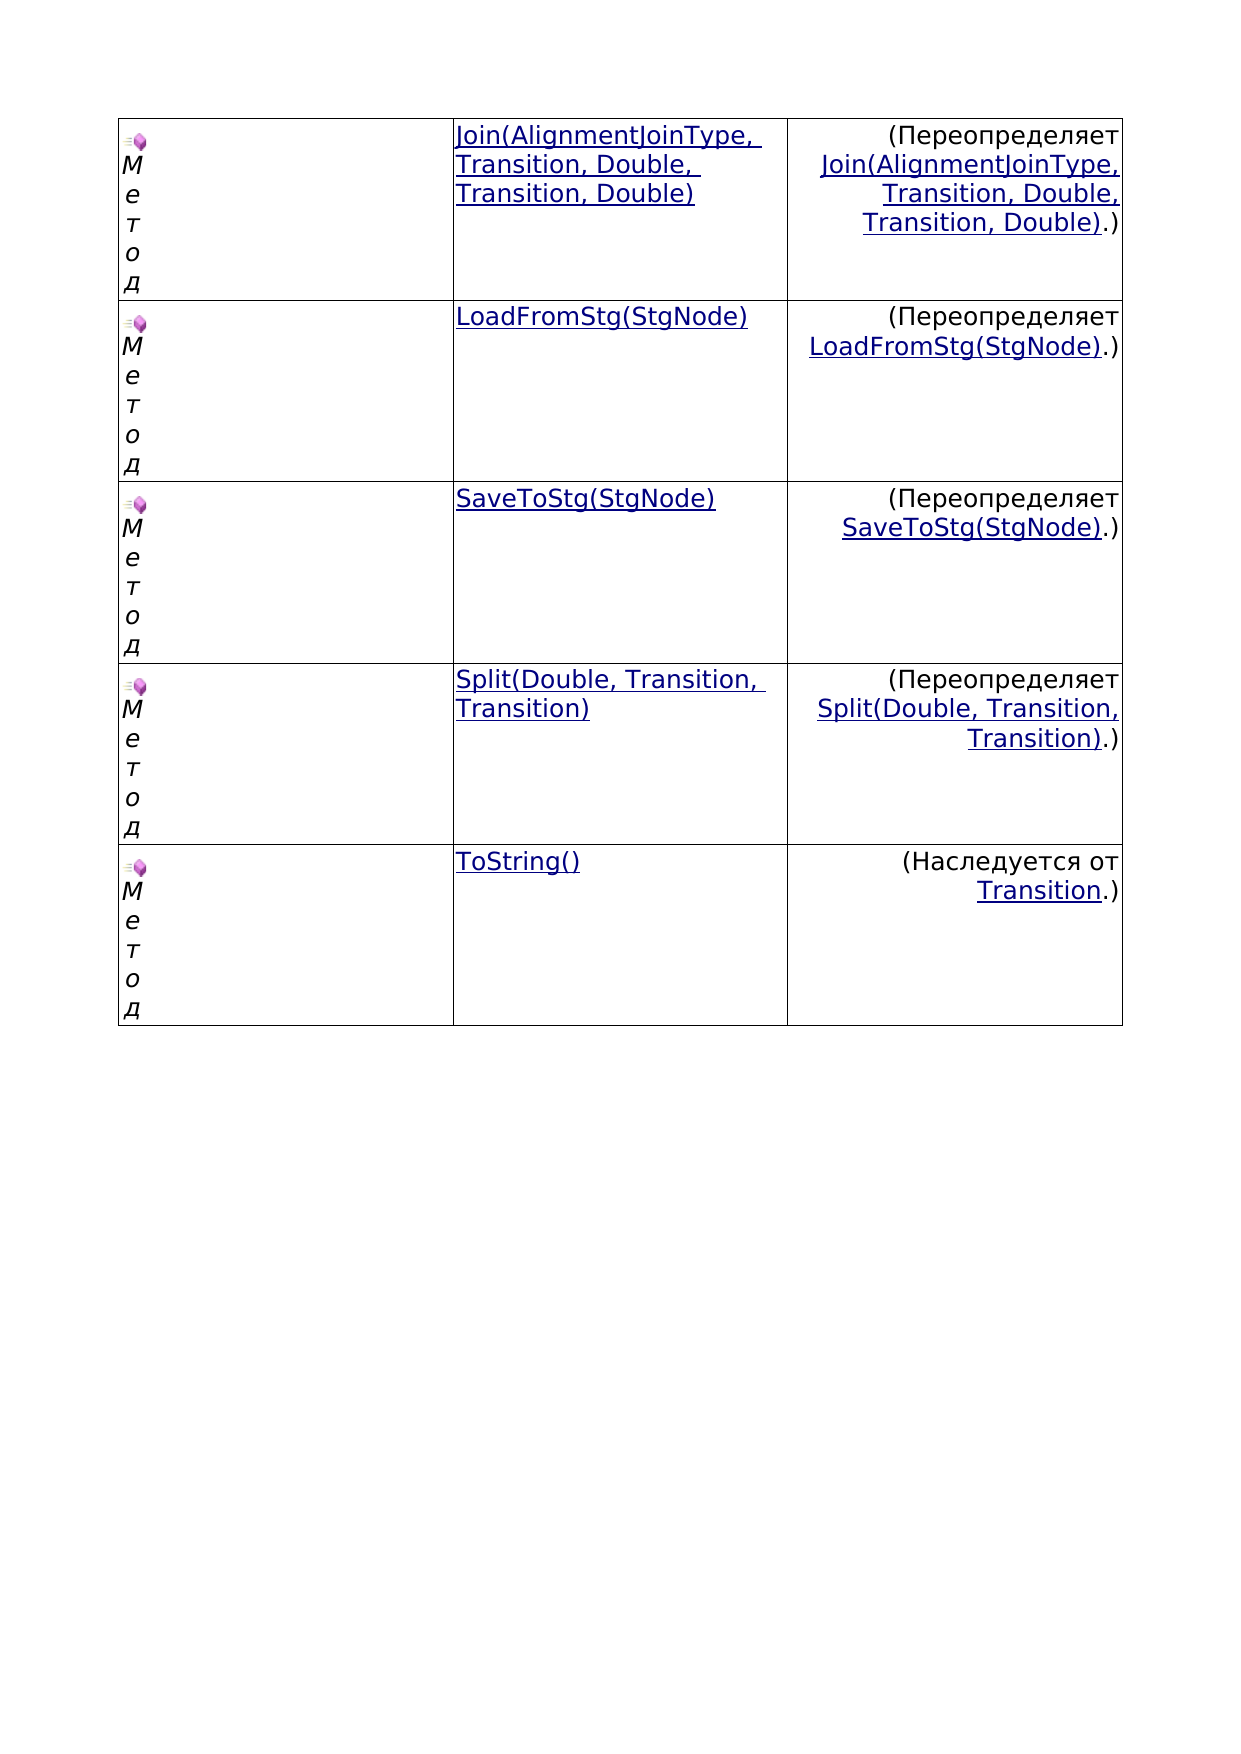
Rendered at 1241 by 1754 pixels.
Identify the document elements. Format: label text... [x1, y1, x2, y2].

picture [121, 859, 147, 877]
table_cell (Переопределяет Join(AlignmentJoinType, Transition, Double, Transition, Double).) [788, 119, 1122, 299]
table_cell [119, 119, 453, 299]
table_cell LoadFromStg(StgNode) [454, 301, 787, 481]
table_cell (Наследуется от Transition.) [788, 845, 1122, 1025]
table_cell Split(Double, Transition, Transition) [454, 664, 787, 844]
table_cell (Переопределяет LoadFromStg(StgNode).) [788, 301, 1122, 481]
picture [121, 315, 147, 333]
table_cell (Переопределяет SaveToStg(StgNode).) [788, 482, 1122, 662]
table_cell SaveToStg(StgNode) [454, 482, 787, 662]
table_cell [119, 301, 453, 481]
table_cell [119, 482, 453, 662]
table_cell ToString() [454, 845, 787, 1025]
table_cell [119, 845, 453, 1025]
table_cell [119, 664, 453, 844]
table_cell Join(AlignmentJoinType, Transition, Double, Transition, Double) [454, 119, 787, 299]
table_cell (Переопределяет Split(Double, Transition, Transition).) [788, 664, 1122, 844]
picture [121, 678, 147, 696]
picture [121, 496, 147, 514]
picture [121, 133, 147, 151]
